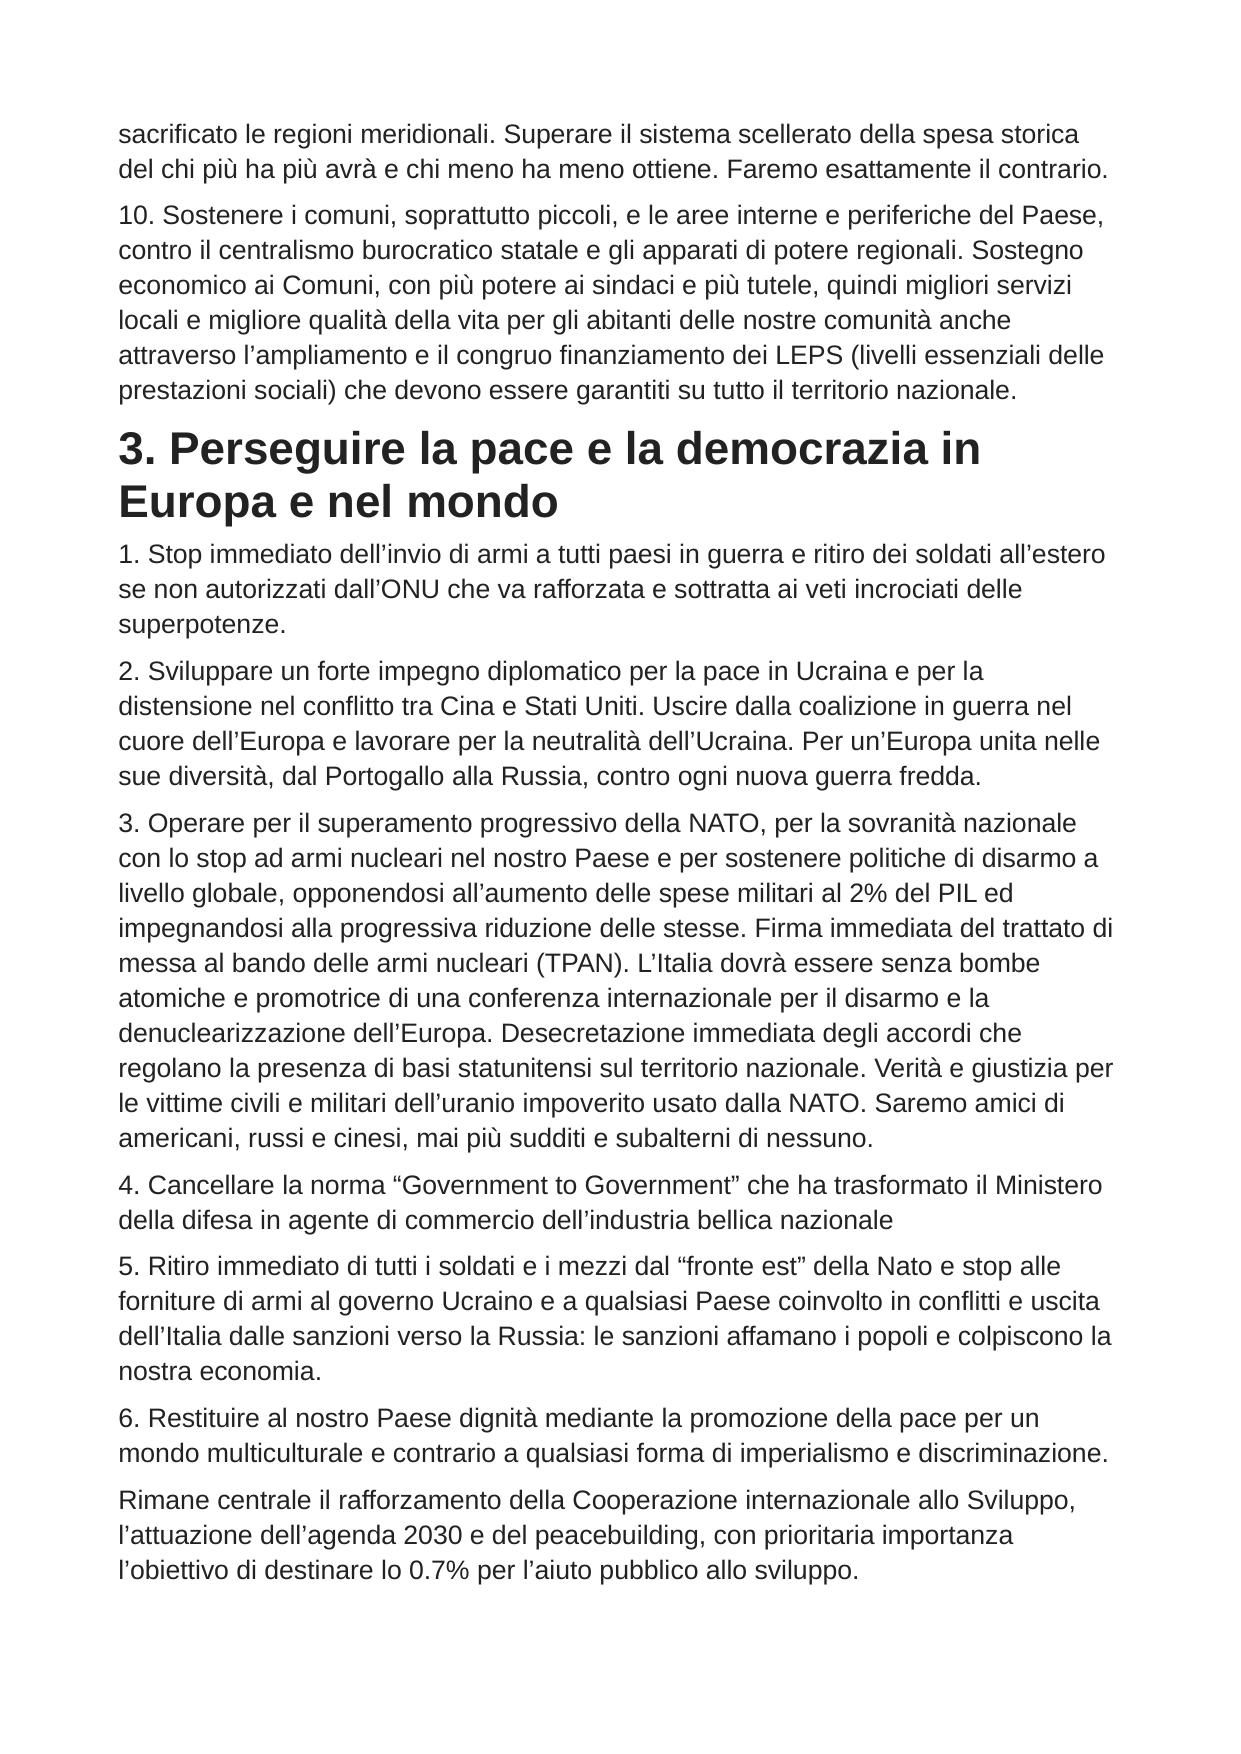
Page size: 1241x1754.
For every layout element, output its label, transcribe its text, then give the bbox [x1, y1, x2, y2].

text 1. Stop immediato dell’invio di armi a tutti paesi in guerra e ritiro dei soldati all’estero se non autorizzati dall’ONU che va rafforzata e sottratta ai veti incrociati delle superpotenze. [118, 539, 1122, 639]
text 4. Cancellare la norma “Government to Government” che ha trasformato il Ministero della difesa in agente di commercio dell’industria bellica nazionale [118, 1169, 1122, 1235]
subtitle 3. Perseguire la pace e la democrazia in Europa e nel mondo [118, 422, 1122, 527]
text 10. Sostenere i comuni, soprattutto piccoli, e le aree interne e periferiche del Paese, contro il centralismo burocratico statale e gli apparati di potere regionali. Sostegno economico ai Comuni, con più potere ai sindaci e più tutele, quindi migliori servizi locali e migliore qualità della vita per gli abitanti delle nostre comunità anche attraverso l’ampliamento e il congruo finanziamento dei LEPS (livelli essenziali delle prestazioni sociali) che devono essere garantiti su tutto il territorio nazionale. [118, 200, 1122, 405]
text 2. Sviluppare un forte impegno diplomatico per la pace in Ucraina e per la distensione nel conflitto tra Cina e Stati Uniti. Uscire dalla coalizione in guerra nel cuore dell’Europa e lavorare per la neutralità dell’Ucraina. Per un’Europa unita nelle sue diversità, dal Portogallo alla Russia, contro ogni nuova guerra fredda. [118, 656, 1122, 791]
text Rimane centrale il rafforzamento della Cooperazione internazionale allo Sviluppo, l’attuazione dell’agenda 2030 e del peacebuilding, con prioritaria importanza l’obiettivo di destinare lo 0.7% per l’aiuto pubblico allo sviluppo. [118, 1484, 1122, 1585]
text sacrificato le regioni meridionali. Superare il sistema scellerato della spesa storica del chi più ha più avrà e chi meno ha meno ottiene. Faremo esattamente il contrario. [118, 118, 1122, 184]
text 5. Ritiro immediato di tutti i soldati e i mezzi dal “fronte est” della Nato e stop alle forniture di armi al governo Ucraino e a qualsiasi Paese coinvolto in conflitti e uscita dell’Italia dalle sanzioni verso la Russia: le sanzioni affamano i popoli e colpiscono la nostra economia. [118, 1251, 1122, 1386]
text 3. Operare per il superamento progressivo della NATO, per la sovranità nazionale con lo stop ad armi nucleari nel nostro Paese e per sostenere politiche di disarmo a livello globale, opponendosi all’aumento delle spese militari al 2% del PIL ed impegnandosi alla progressiva riduzione delle stesse. Firma immediata del trattato di messa al bando delle armi nucleari (TPAN). L’Italia dovrà essere senza bombe atomiche e promotrice di una conferenza internazionale per il disarmo e la denuclearizzazione dell’Europa. Desecretazione immediata degli accordi che regolano la presenza di basi statunitensi sul territorio nazionale. Verità e giustizia per le vittime civili e militari dell’uranio impoverito usato dalla NATO. Saremo amici di americani, russi e cinesi, mai più sudditi e subalterni di nessuno. [118, 807, 1122, 1153]
text 6. Restituire al nostro Paese dignità mediante la promozione della pace per un mondo multiculturale e contrario a qualsiasi forma di imperialismo e discriminazione. [118, 1403, 1122, 1468]
